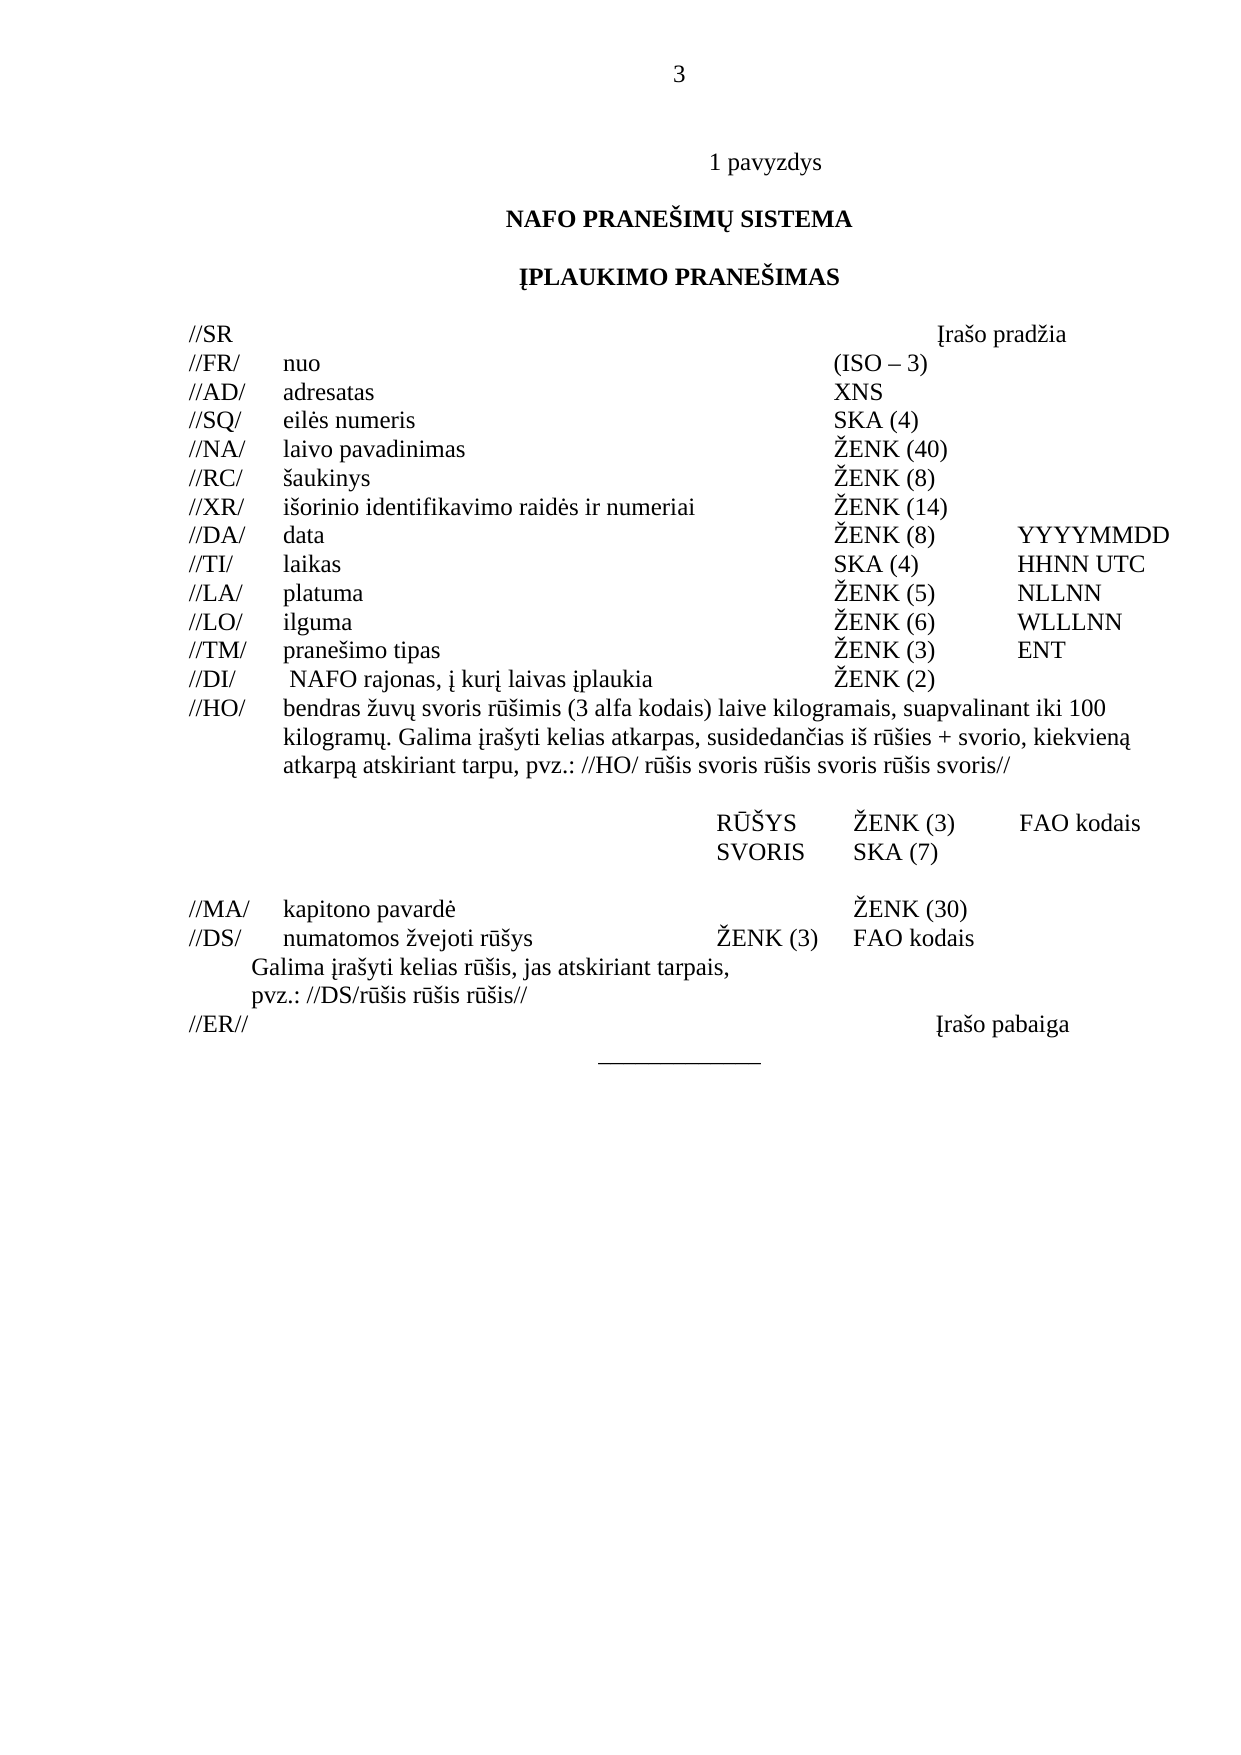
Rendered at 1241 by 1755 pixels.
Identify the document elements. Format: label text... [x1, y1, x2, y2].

table_cell data [272, 521, 822, 549]
table_cell //DA/ [177, 521, 272, 549]
table_cell SKA (7) [842, 837, 1008, 866]
table_header [177, 808, 272, 837]
table_header FAO kodais [1008, 808, 1181, 837]
table_cell [272, 837, 705, 866]
table_cell laikas [272, 549, 822, 578]
table_cell //LA/ [177, 578, 272, 607]
table_header [272, 1009, 824, 1038]
table_cell ŽENK (6) [822, 607, 1006, 636]
table_header [272, 808, 705, 837]
table_header [272, 319, 822, 348]
table_cell //FR/ [177, 348, 272, 377]
table_cell laivo pavadinimas [272, 434, 822, 463]
table_cell ŽENK (5) [822, 578, 1006, 607]
table_cell (ISO – 3) [822, 348, 1006, 377]
table_cell šaukinys [272, 463, 822, 492]
table_cell ŽENK (40) [822, 434, 1006, 463]
table_cell //DI/ [177, 664, 272, 693]
text _____________ [177, 1038, 1181, 1067]
table_cell FAO kodais [842, 923, 1008, 952]
table_header ŽENK (3) [842, 808, 1008, 837]
table_cell [272, 866, 705, 894]
table_cell //XR/ [177, 492, 272, 521]
text ĮPLAUKIMO PRANEŠIMAS [177, 262, 1181, 291]
table_cell platuma [272, 578, 822, 607]
table_cell NAFO rajonas, į kurį laivas įplaukia [272, 664, 822, 693]
table_cell nuo [272, 348, 822, 377]
table_header RŪŠYS [705, 808, 842, 837]
table_cell [177, 866, 272, 894]
table_cell ŽENK (8) [822, 463, 1006, 492]
table_cell [1006, 492, 1181, 521]
table_cell //AD/ [177, 377, 272, 406]
table_cell NLLNN [1006, 578, 1181, 607]
table_cell ŽENK (14) [822, 492, 1006, 521]
text NAFO PRANEŠIMŲ SISTEMA [177, 204, 1181, 233]
table_cell WLLLNN [1006, 607, 1181, 636]
table_cell //NA/ [177, 434, 272, 463]
table_cell XNS [822, 377, 1006, 406]
table_cell //LO/ [177, 607, 272, 636]
table_cell SKA (4) [822, 549, 1006, 578]
table_cell ŽENK (2) [822, 664, 1006, 693]
table_cell [705, 866, 842, 894]
table_header Įrašo pradžia [822, 319, 1181, 348]
table_cell ŽENK (8) [822, 521, 1006, 549]
table_cell //TM/ [177, 636, 272, 664]
table_cell [705, 894, 842, 923]
table_cell //MA/ [177, 894, 272, 923]
table_cell [1006, 406, 1181, 434]
table_cell ENT [1006, 636, 1181, 664]
table_cell [842, 866, 1008, 894]
table_cell HHNN UTC [1006, 549, 1181, 578]
text Galima įrašyti kelias rūšis, jas atskiriant tarpais, [177, 952, 1181, 981]
table_cell adresatas [272, 377, 822, 406]
table_cell //RC/ [177, 463, 272, 492]
table_cell pranešimo tipas [272, 636, 822, 664]
table_header //SR [177, 319, 272, 348]
table_cell išorinio identifikavimo raidės ir numeriai [272, 492, 822, 521]
table_header //ER// [177, 1009, 272, 1038]
table_cell bendras žuvų svoris rūšimis (3 alfa kodais) laive kilogramais, suapvalinant iki 100 kilogramų. Galima įrašyti kelias atkarpas, susidedančias iš rūšies + svorio, kiekvieną atkarpą atskiriant tarpu, pvz.: //HO/ rūšis svoris rūšis svoris rūšis svoris// [272, 693, 1181, 779]
table_cell [177, 837, 272, 866]
table_header Įrašo pabaiga [824, 1009, 1181, 1038]
text 1 pavyzdys [177, 147, 1181, 176]
table_cell ŽENK (30) [842, 894, 1008, 923]
table_cell //DS/ [177, 923, 272, 952]
table_cell YYYYMMDD [1006, 521, 1181, 549]
table_cell ŽENK (3) [705, 923, 842, 952]
table_cell ŽENK (3) [822, 636, 1006, 664]
table_cell [1008, 866, 1181, 894]
table_cell //HO/ [177, 693, 272, 779]
text pvz.: //DS/rūšis rūšis rūšis// [177, 981, 1181, 1009]
table_cell ilguma [272, 607, 822, 636]
table_cell numatomos žvejoti rūšys [272, 923, 705, 952]
table_cell //SQ/ [177, 406, 272, 434]
table_cell SVORIS [705, 837, 842, 866]
table_cell [1006, 348, 1181, 377]
table_cell SKA (4) [822, 406, 1006, 434]
table_cell [1006, 463, 1181, 492]
table_cell eilės numeris [272, 406, 822, 434]
table_cell kapitono pavardė [272, 894, 705, 923]
table_cell [1006, 434, 1181, 463]
table_cell [1008, 837, 1181, 866]
table_cell //TI/ [177, 549, 272, 578]
table_cell [1006, 664, 1181, 693]
table_cell [1006, 377, 1181, 406]
table_cell [1008, 923, 1181, 952]
table_cell [1008, 894, 1181, 923]
